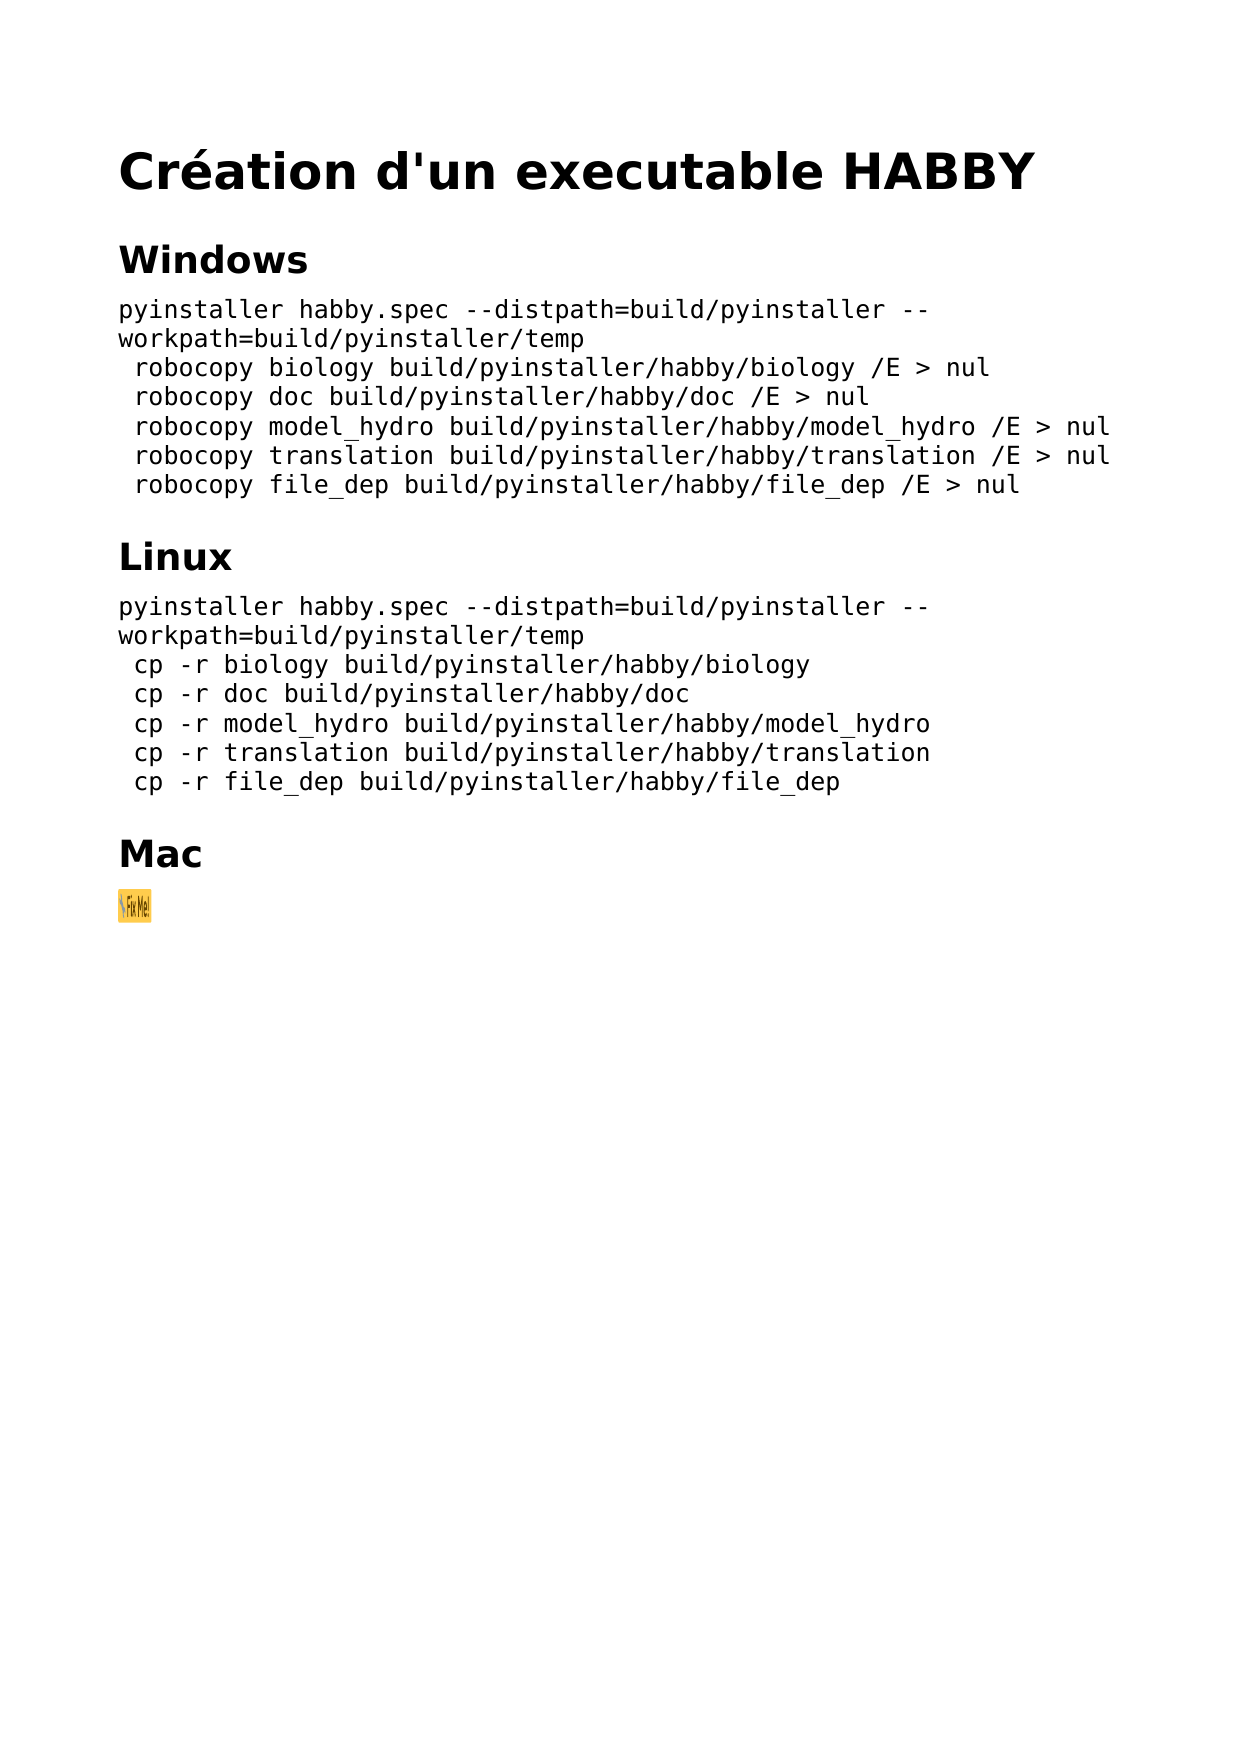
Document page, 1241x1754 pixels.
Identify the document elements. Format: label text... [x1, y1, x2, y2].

text pyinstaller habby.spec --distpath=build/pyinstaller --workpath=build/pyinstaller/temp cp -r biology build/pyinstaller/habby/biology cp -r doc build/pyinstaller/habby/doc cp -r model_hydro build/pyinstaller/habby/model_hydro cp -r translation build/pyinstaller/habby/translation cp -r file_dep build/pyinstaller/habby/file_dep [118, 592, 1122, 796]
subtitle Windows [118, 239, 1122, 282]
text pyinstaller habby.spec --distpath=build/pyinstaller --workpath=build/pyinstaller/temp robocopy biology build/pyinstaller/habby/biology /E > nul robocopy doc build/pyinstaller/habby/doc /E > nul robocopy model_hydro build/pyinstaller/habby/model_hydro /E > nul robocopy translation build/pyinstaller/habby/translation /E > nul robocopy file_dep build/pyinstaller/habby/file_dep /E > nul [118, 295, 1122, 499]
subtitle Création d'un executable HABBY [118, 143, 1122, 201]
subtitle Linux [118, 536, 1122, 579]
subtitle Mac [118, 833, 1122, 877]
